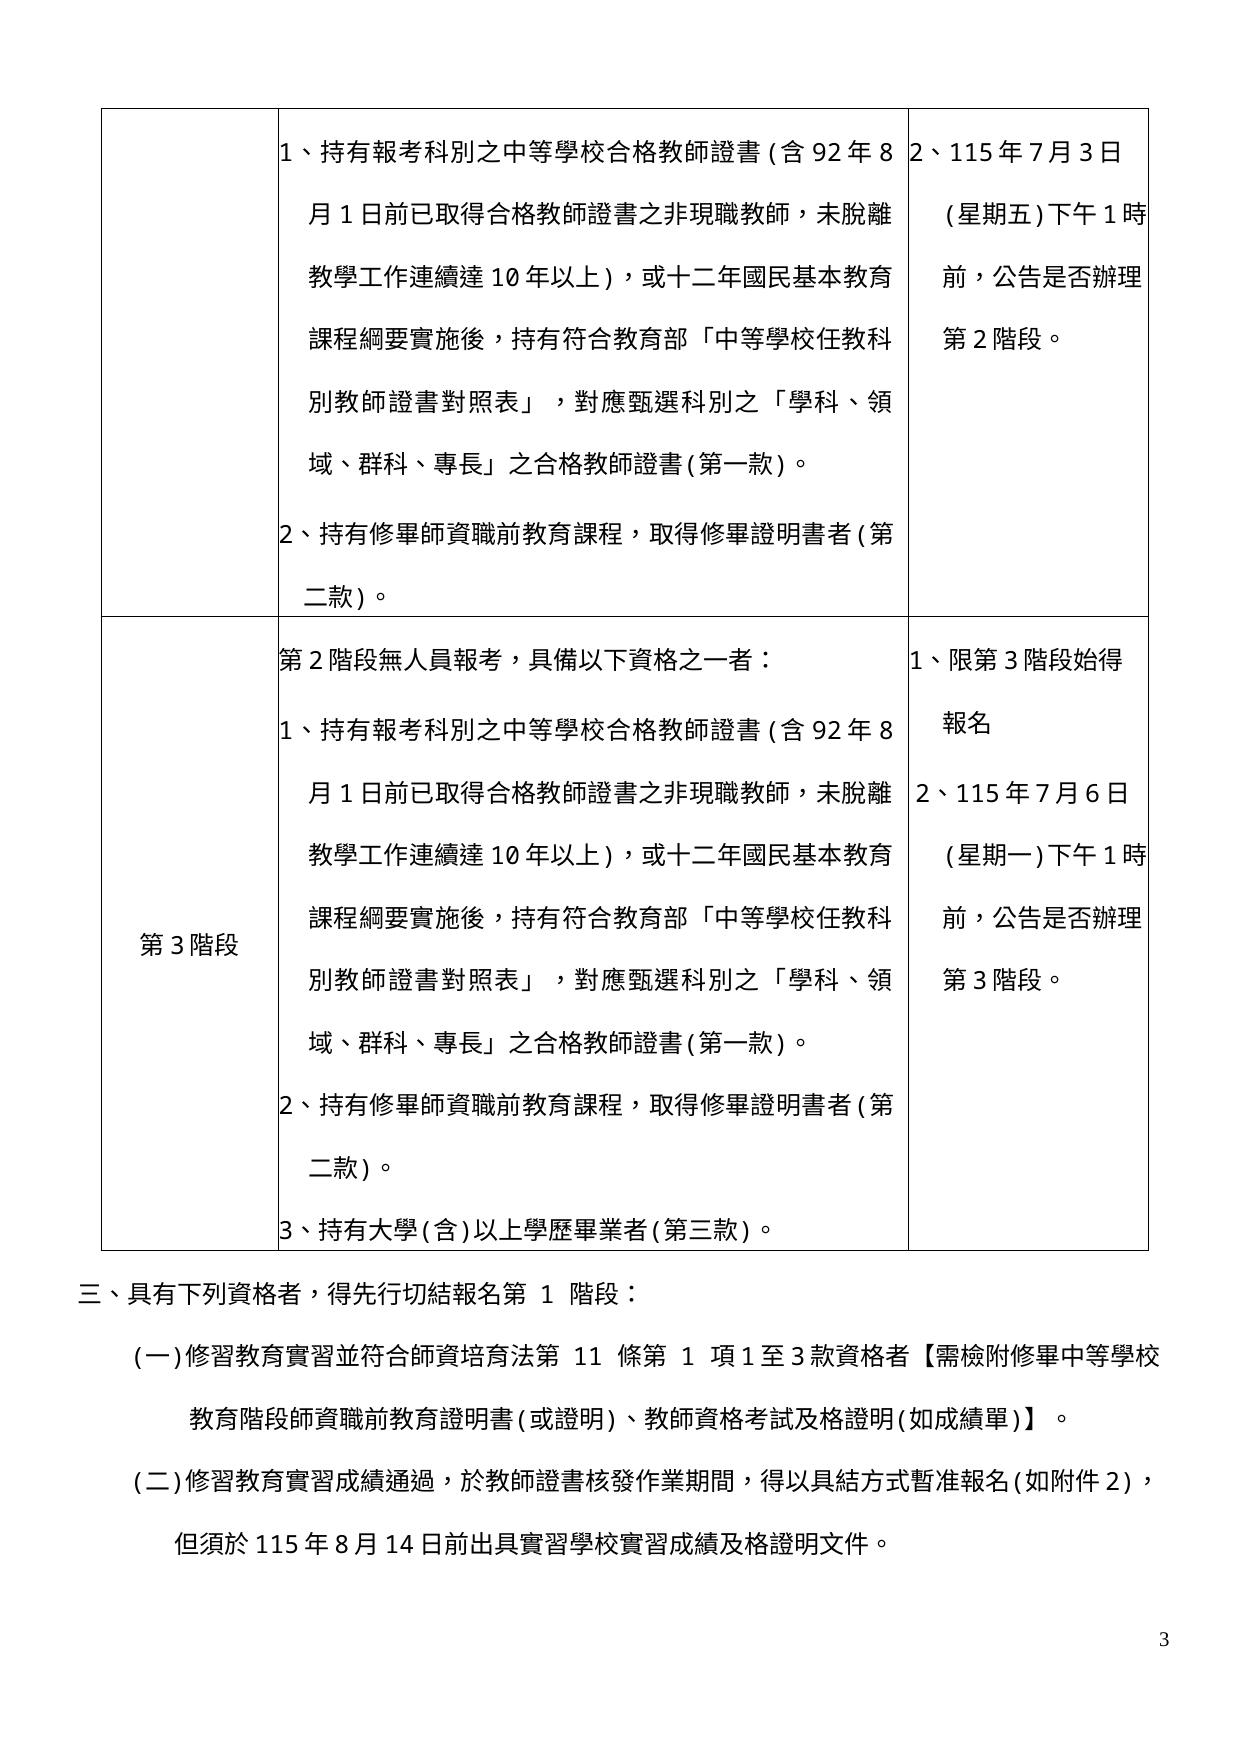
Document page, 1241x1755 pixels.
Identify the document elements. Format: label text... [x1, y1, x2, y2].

table_cell 1、持有報考科別之中等學校合格教師證書(含92年8月1日前已取得合格教師證書之非現職教師，未脫離教學工作連續達10年以上)，或十二年國民基本教育課程綱要實施後，持有符合教育部「中等學校任教科別教師證書對照表」，對應甄選科別之「學科、領域、群科、專長」之合格教師證書(第一款)。 2、持有修畢師資職前教育課程，取得修畢證明書者(第二款)。 [279, 109, 908, 616]
text (二)修習教育實習成績通過，於教師證書核發作業期間，得以具結方式暫准報名(如附件2)，但須於115年8月14日前出具實習學校實習成績及格證明文件。 [130, 1438, 1169, 1563]
table_cell 2、115年7月3日(星期五)下午1時前，公告是否辦理第2階段。 [909, 109, 1148, 616]
text (一)修習教育實習並符合師資培育法第 11 條第 1 項1至3款資格者【需檢附修畢中等學校教育階段師資職前教育證明書(或證明)、教師資格考試及格證明(如成績單)】。 [130, 1313, 1169, 1438]
text 三、具有下列資格者，得先行切結報名第 1 階段： [77, 1251, 1169, 1313]
table_cell 第3階段 [102, 617, 278, 1250]
table_cell 1、限第3階段始得報名 2、115年7月6日(星期一)下午1時前，公告是否辦理第3階段。 [909, 617, 1148, 1250]
table_cell 第2階段無人員報考，具備以下資格之一者： 1、持有報考科別之中等學校合格教師證書(含92年8月1日前已取得合格教師證書之非現職教師，未脫離教學工作連續達10年以上)，或十二年國民基本教育課程綱要實施後，持有符合教育部「中等學校任教科別教師證書對照表」，對應甄選科別之「學科、領域、群科、專長」之合格教師證書(第一款)。 2、持有修畢師資職前教育課程，取得修畢證明書者(第二款)。 3、持有大學(含)以上學歷畢業者(第三款)。 [279, 617, 908, 1250]
table_cell [102, 109, 278, 616]
